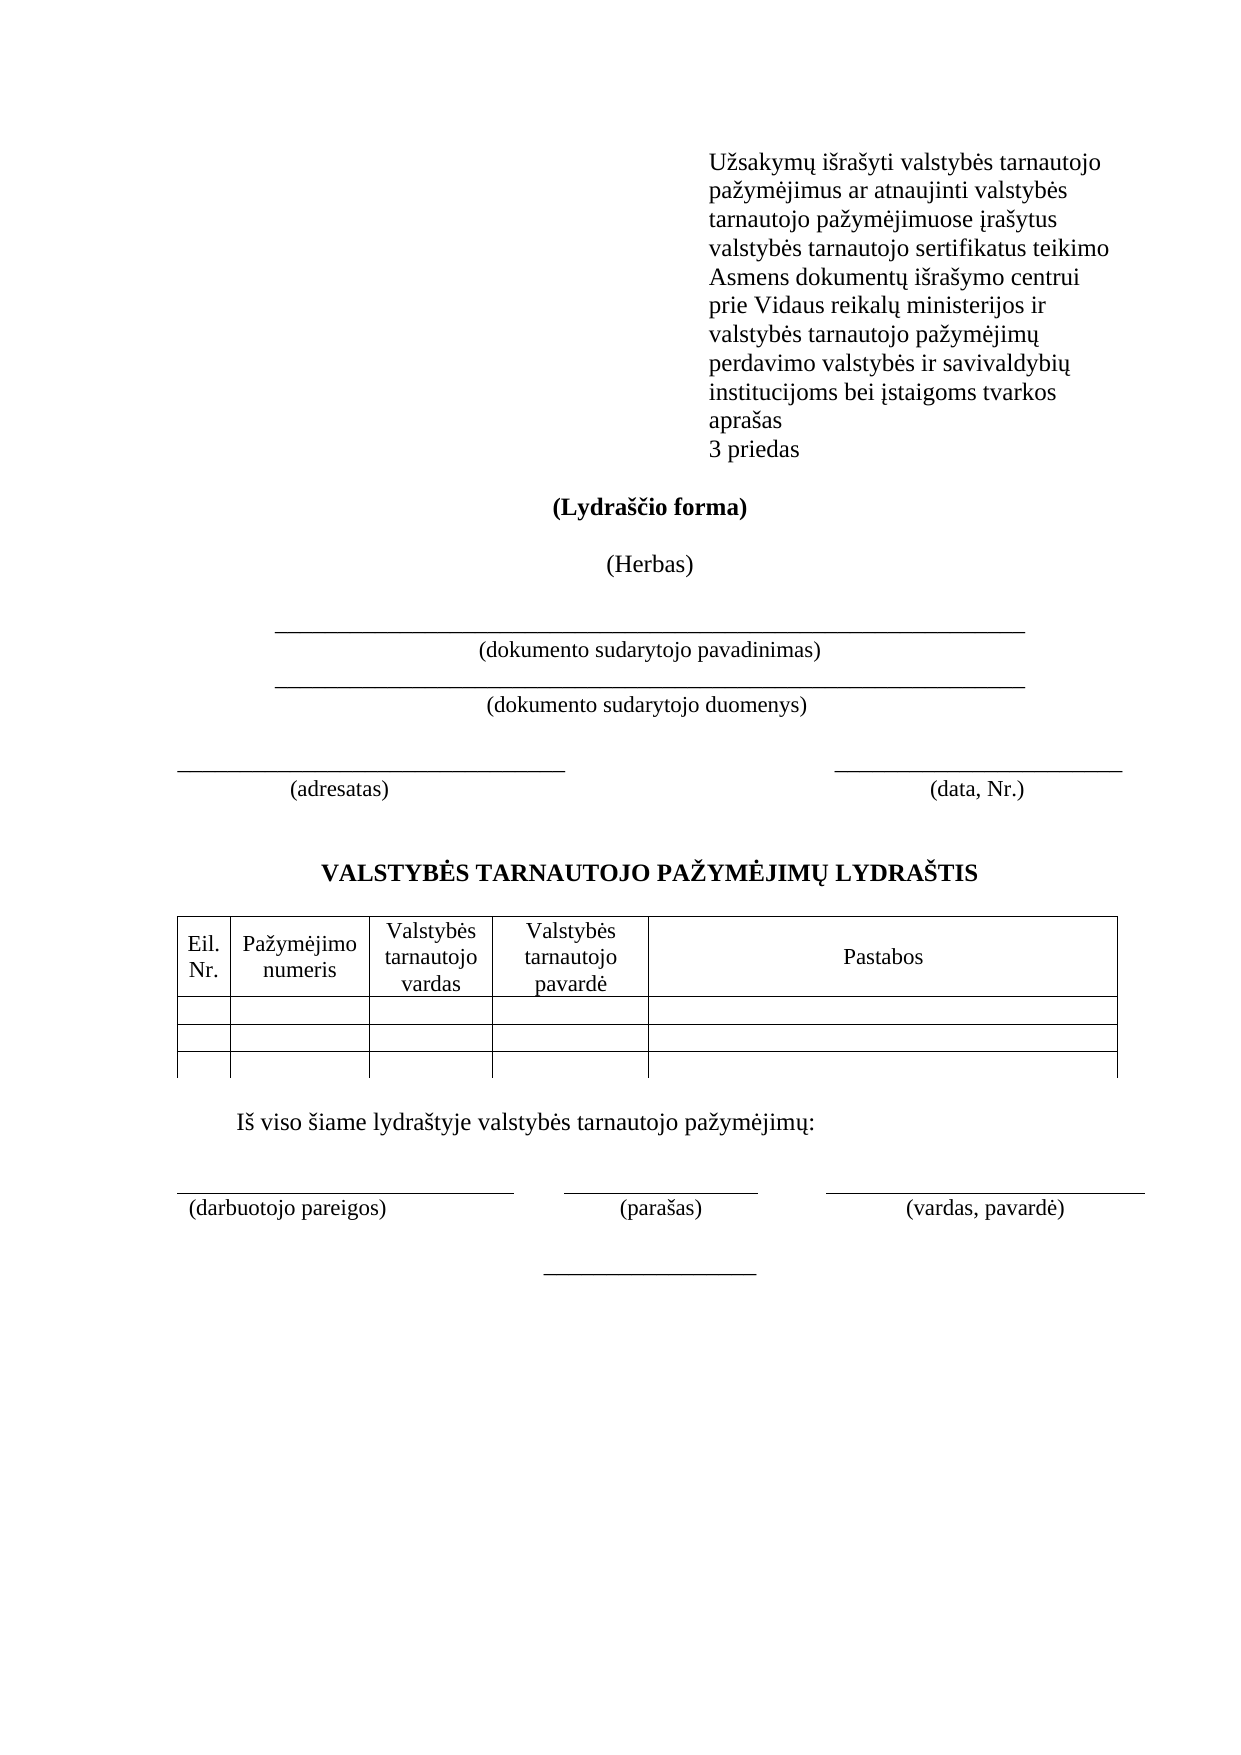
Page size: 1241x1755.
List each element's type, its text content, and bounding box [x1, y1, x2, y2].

text perdavimo valstybės ir savivaldybių [177, 348, 1122, 377]
table_cell [649, 1025, 1117, 1051]
text aprašas [177, 406, 1122, 434]
table_cell [493, 1052, 648, 1078]
table_header [514, 1193, 564, 1221]
text ____________________________________________________________ [177, 662, 1122, 691]
table_cell [649, 997, 1117, 1023]
table_cell [370, 1025, 492, 1051]
text Iš viso šiame lydraštyje valstybės tarnautojo pažymėjimų: [177, 1107, 1122, 1136]
text pažymėjimus ar atnaujinti valstybės [177, 176, 1122, 204]
text _______________________________ _______________________ [177, 746, 1122, 774]
table_cell [178, 1025, 230, 1051]
table_cell [649, 1052, 1117, 1078]
table_cell [178, 1052, 230, 1078]
table_header [758, 1193, 826, 1221]
text valstybės tarnautojo pažymėjimų [177, 319, 1122, 348]
text VALSTYBĖS TARNAUTOJO PAŽYMĖJIMŲ LYDRAŠTIS [177, 858, 1122, 887]
text prie Vidaus reikalų ministerijos ir [177, 291, 1122, 319]
text (dokumento sudarytojo duomenys) [177, 691, 1122, 717]
table_cell [493, 997, 648, 1023]
table_cell [493, 1025, 648, 1051]
table_cell [231, 1025, 369, 1051]
table_header Eil.Nr. [178, 917, 230, 996]
text Asmens dokumentų išrašymo centrui [177, 262, 1122, 291]
table_cell [370, 1052, 492, 1078]
text _________________ [177, 1249, 1122, 1278]
table_header Valstybės tarnautojo pavardė [493, 917, 648, 996]
text (Herbas) [177, 549, 1122, 578]
text valstybės tarnautojo sertifikatus teikimo [177, 233, 1122, 262]
table_header (vardas, pavardė) [826, 1194, 1144, 1221]
text (Lydraščio forma) [177, 492, 1122, 521]
table_header Pažymėjimo numeris [231, 917, 369, 996]
table_cell [370, 997, 492, 1023]
table_header (parašas) [564, 1194, 757, 1221]
text 3 priedas [177, 434, 1122, 463]
table_header (darbuotojo pareigos) [177, 1194, 513, 1221]
table_header Pastabos [649, 917, 1117, 996]
text institucijoms bei įstaigoms tvarkos [177, 377, 1122, 406]
table_cell [231, 1052, 369, 1078]
table_cell [231, 997, 369, 1023]
table_header Valstybės tarnautojo vardas [370, 917, 492, 996]
text Užsakymų išrašyti valstybės tarnautojo [177, 147, 1122, 176]
text (adresatas) (data, Nr.) [290, 774, 1122, 801]
text (dokumento sudarytojo pavadinimas) [177, 636, 1122, 662]
text tarnautojo pažymėjimuose įrašytus [177, 204, 1122, 233]
table_cell [178, 997, 230, 1023]
text ____________________________________________________________ [177, 607, 1122, 636]
